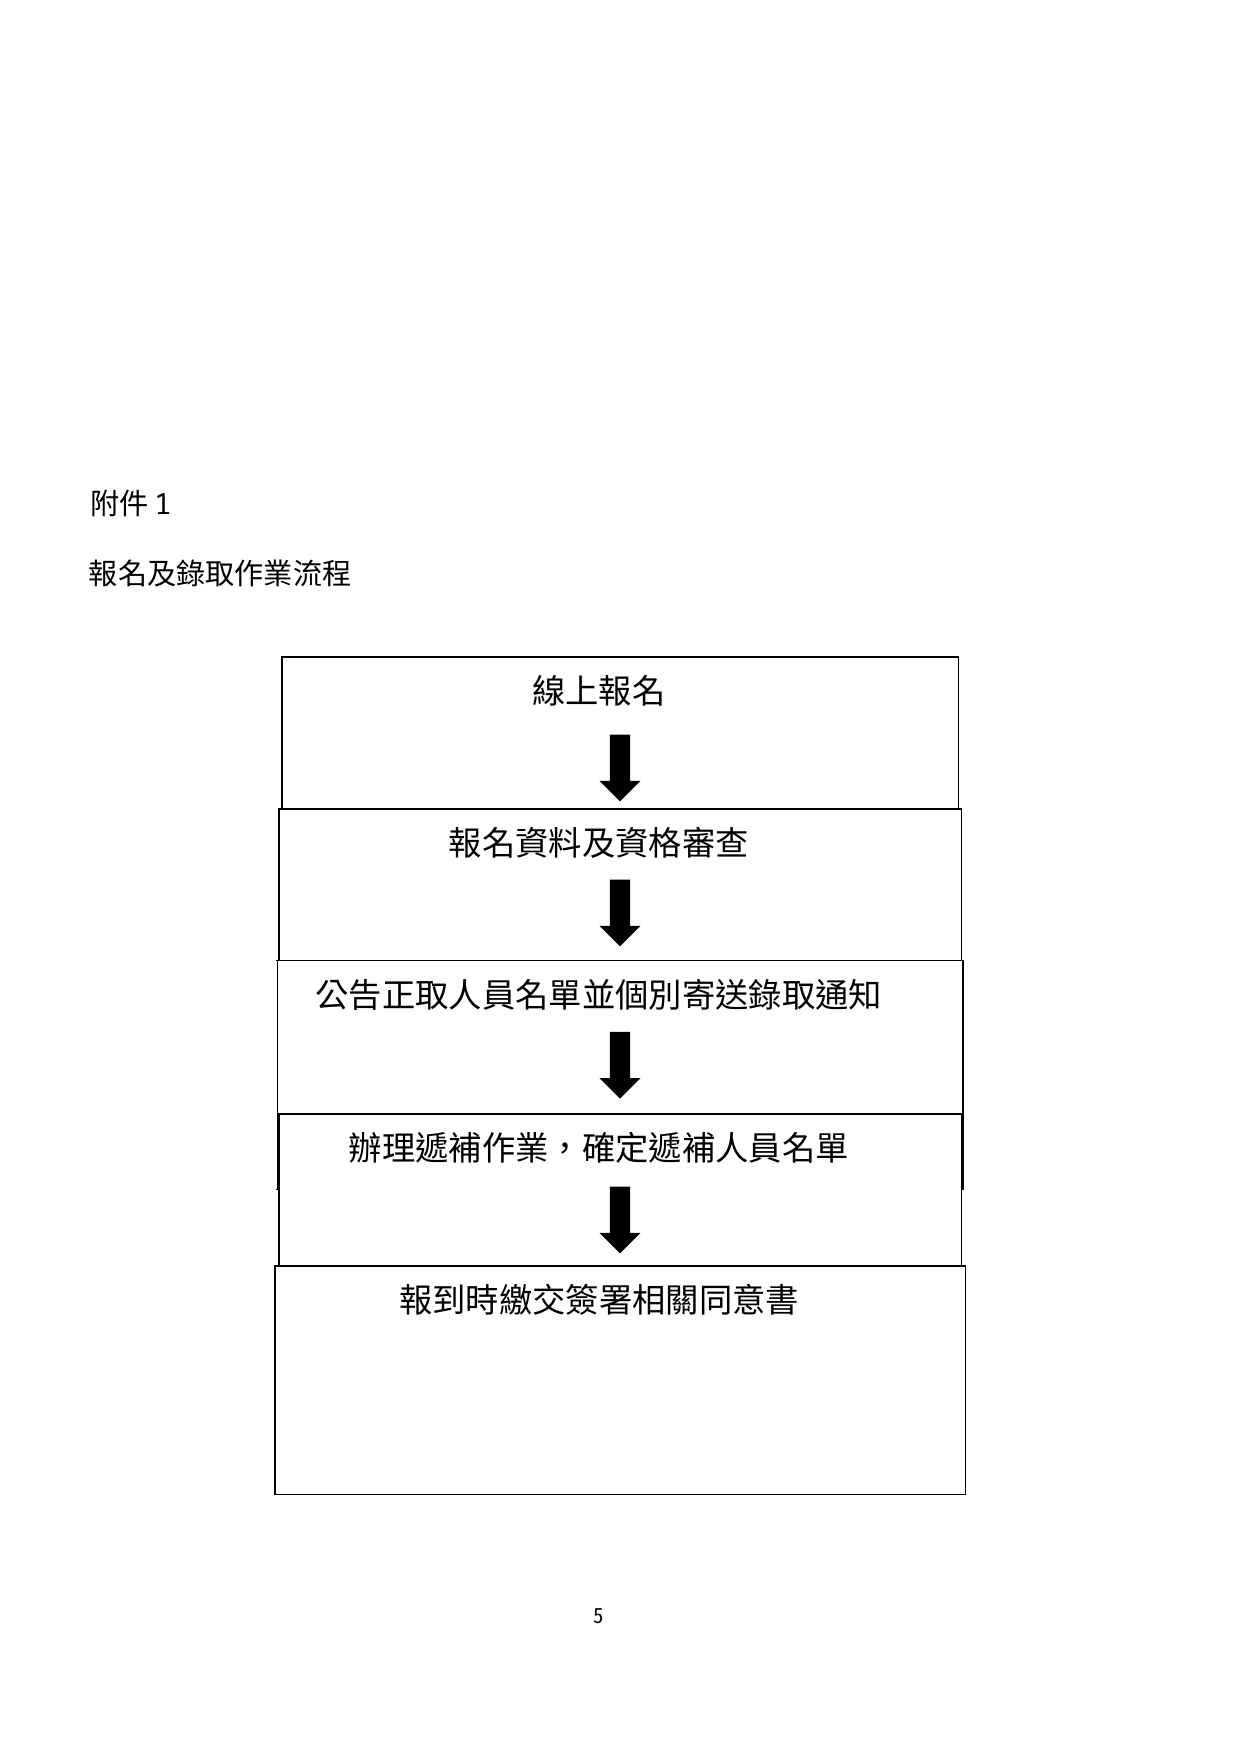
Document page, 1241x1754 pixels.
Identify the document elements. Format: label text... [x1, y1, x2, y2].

text 報名及錄取作業流程 [89, 550, 1123, 593]
text 附件1 [90, 481, 1152, 523]
text 辦理遞補作業，確定遞補人員名單 [295, 1122, 903, 1170]
text 報名資料及資格審查 [295, 817, 903, 865]
text 線上報名 [298, 665, 900, 713]
text 報到時繳交簽署相關同意書 [291, 1274, 907, 1322]
text 公告正取人員名單並個別寄送錄取通知 [293, 969, 904, 1017]
